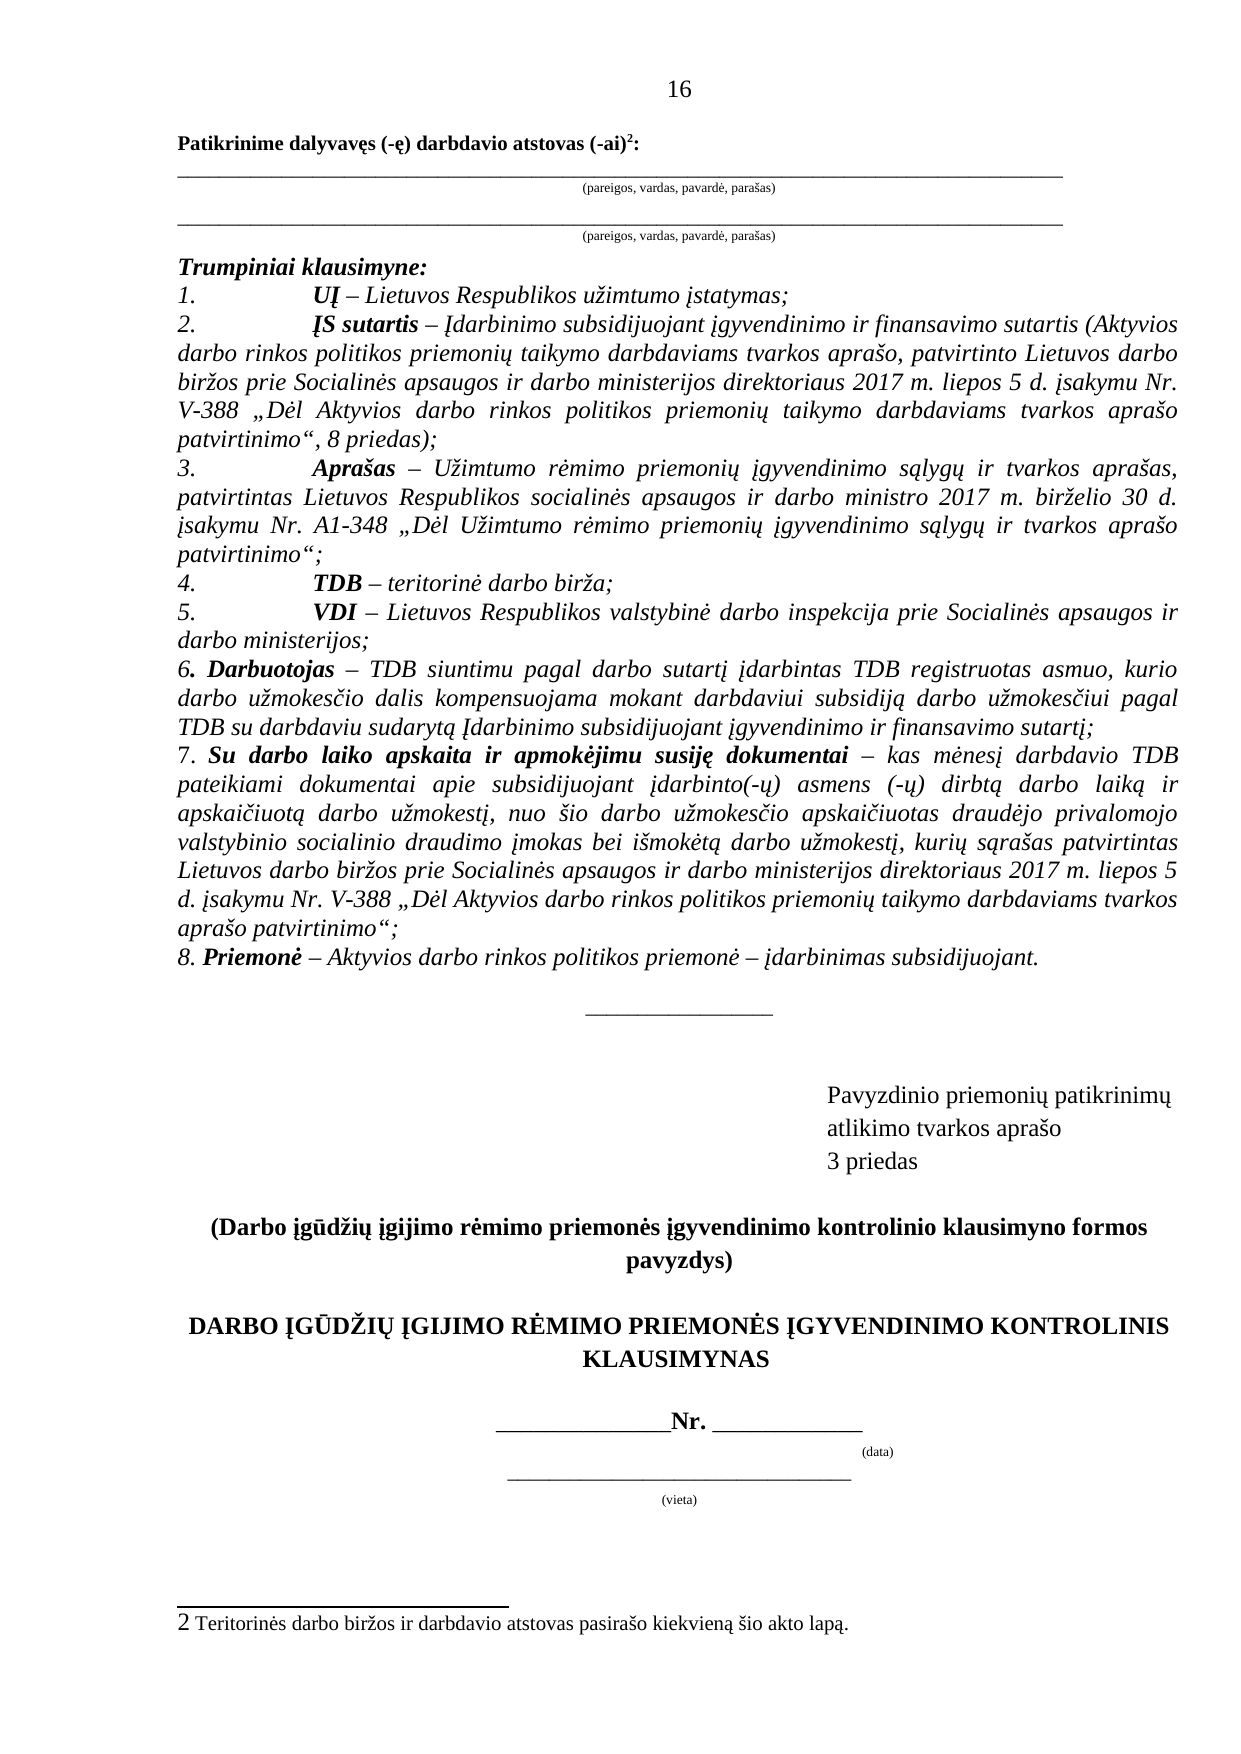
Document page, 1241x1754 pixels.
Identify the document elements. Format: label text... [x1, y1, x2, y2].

text ______________Nr. ____________ [177, 1406, 1181, 1435]
text (Darbo įgūdžių įgijimo rėmimo priemonės įgyvendinimo kontrolinio klausimyno formos pavyzdys) [177, 1212, 1181, 1274]
text 7. Su darbo laiko apskaita ir apmokėjimu susiję dokumentai – kas mėnesį darbdavio TDB pateikiami dokumentai apie subsidijuojant įdarbinto(-ų) asmens (-ų) dirbtą darbo laiką ir apskaičiuotą darbo užmokestį, nuo šio darbo užmokesčio apskaičiuotas draudėjo privalomojo valstybinio socialinio draudimo įmokas bei išmokėtą darbo užmokestį, kurių sąrašas patvirtintas Lietuvos darbo biržos prie Socialinės apsaugos ir darbo ministerijos direktoriaus 2017 m. liepos 5 d. įsakymu Nr. V-388 „Dėl Aktyvios darbo rinkos politikos priemonių taikymo darbdaviams tvarkos aprašo patvirtinimo“; [177, 740, 1181, 942]
text (vieta) [177, 1483, 1181, 1507]
text Pavyzdinio priemonių patikrinimų [177, 1080, 1181, 1109]
text 1. UĮ – Lietuvos Respublikos užimtumo įstatymas; [177, 280, 1181, 309]
text 6. Darbuotojas – TDB siuntimu pagal darbo sutartį įdarbintas TDB registruotas asmuo, kurio darbo užmokesčio dalis kompensuojama mokant darbdaviui subsidiją darbo užmokesčiui pagal TDB su darbdaviu sudarytą Įdarbinimo subsidijuojant įgyvendinimo ir finansavimo sutartį; [177, 654, 1181, 740]
text _____________________________________________________________________________________ [177, 203, 1181, 228]
text atlikimo tvarkos aprašo [177, 1113, 1181, 1142]
text _________________________________ [177, 1459, 1181, 1483]
text 5. VDI – Lietuvos Respublikos valstybinė darbo inspekcija prie Socialinės apsaugos ir darbo ministerijos; [177, 597, 1181, 654]
text Teritorinės darbo biržos ir darbdavio atstovas pasirašo kiekvieną šio akto lapą. [177, 1607, 1181, 1636]
text 3. Aprašas – Užimtumo rėmimo priemonių įgyvendinimo sąlygų ir tvarkos aprašas, patvirtintas Lietuvos Respublikos socialinės apsaugos ir darbo ministro 2017 m. birželio 30 d. įsakymu Nr. A1-348 „Dėl Užimtumo rėmimo priemonių įgyvendinimo sąlygų ir tvarkos aprašo patvirtinimo“; [177, 453, 1181, 568]
text _____________________________________________________________________________________ [177, 155, 1181, 179]
text 3 priedas [177, 1146, 1181, 1175]
text Patikrinime dalyvavęs (-ę) darbdavio atstovas (-ai): [177, 131, 1181, 155]
text 2. ĮS sutartis – Įdarbinimo subsidijuojant įgyvendinimo ir finansavimo sutartis (Aktyvios darbo rinkos politikos priemonių taikymo darbdaviams tvarkos aprašo, patvirtinto Lietuvos darbo biržos prie Socialinės apsaugos ir darbo ministerijos direktoriaus 2017 m. liepos 5 d. įsakymu Nr. V-388 „Dėl Aktyvios darbo rinkos politikos priemonių taikymo darbdaviams tvarkos aprašo patvirtinimo“, 8 priedas); [177, 309, 1181, 453]
text (pareigos, vardas, pavardė, parašas) [177, 228, 1181, 252]
text DARBO ĮGŪDŽIŲ ĮGIJIMO RĖMIMO PRIEMONĖS ĮGYVENDINIMO KONTROLINIS KLAUSIMYNAS [177, 1311, 1181, 1373]
text 4. TDB – teritorinė darbo birža; [177, 568, 1181, 597]
text 8. Priemonė – Aktyvios darbo rinkos politikos priemonė – įdarbinimas subsidijuojant. [177, 942, 1181, 970]
text Trumpiniai klausimyne: [177, 252, 1181, 280]
text (data) [177, 1435, 1181, 1459]
text __________________ [177, 994, 1181, 1018]
text (pareigos, vardas, pavardė, parašas) [177, 179, 1181, 203]
